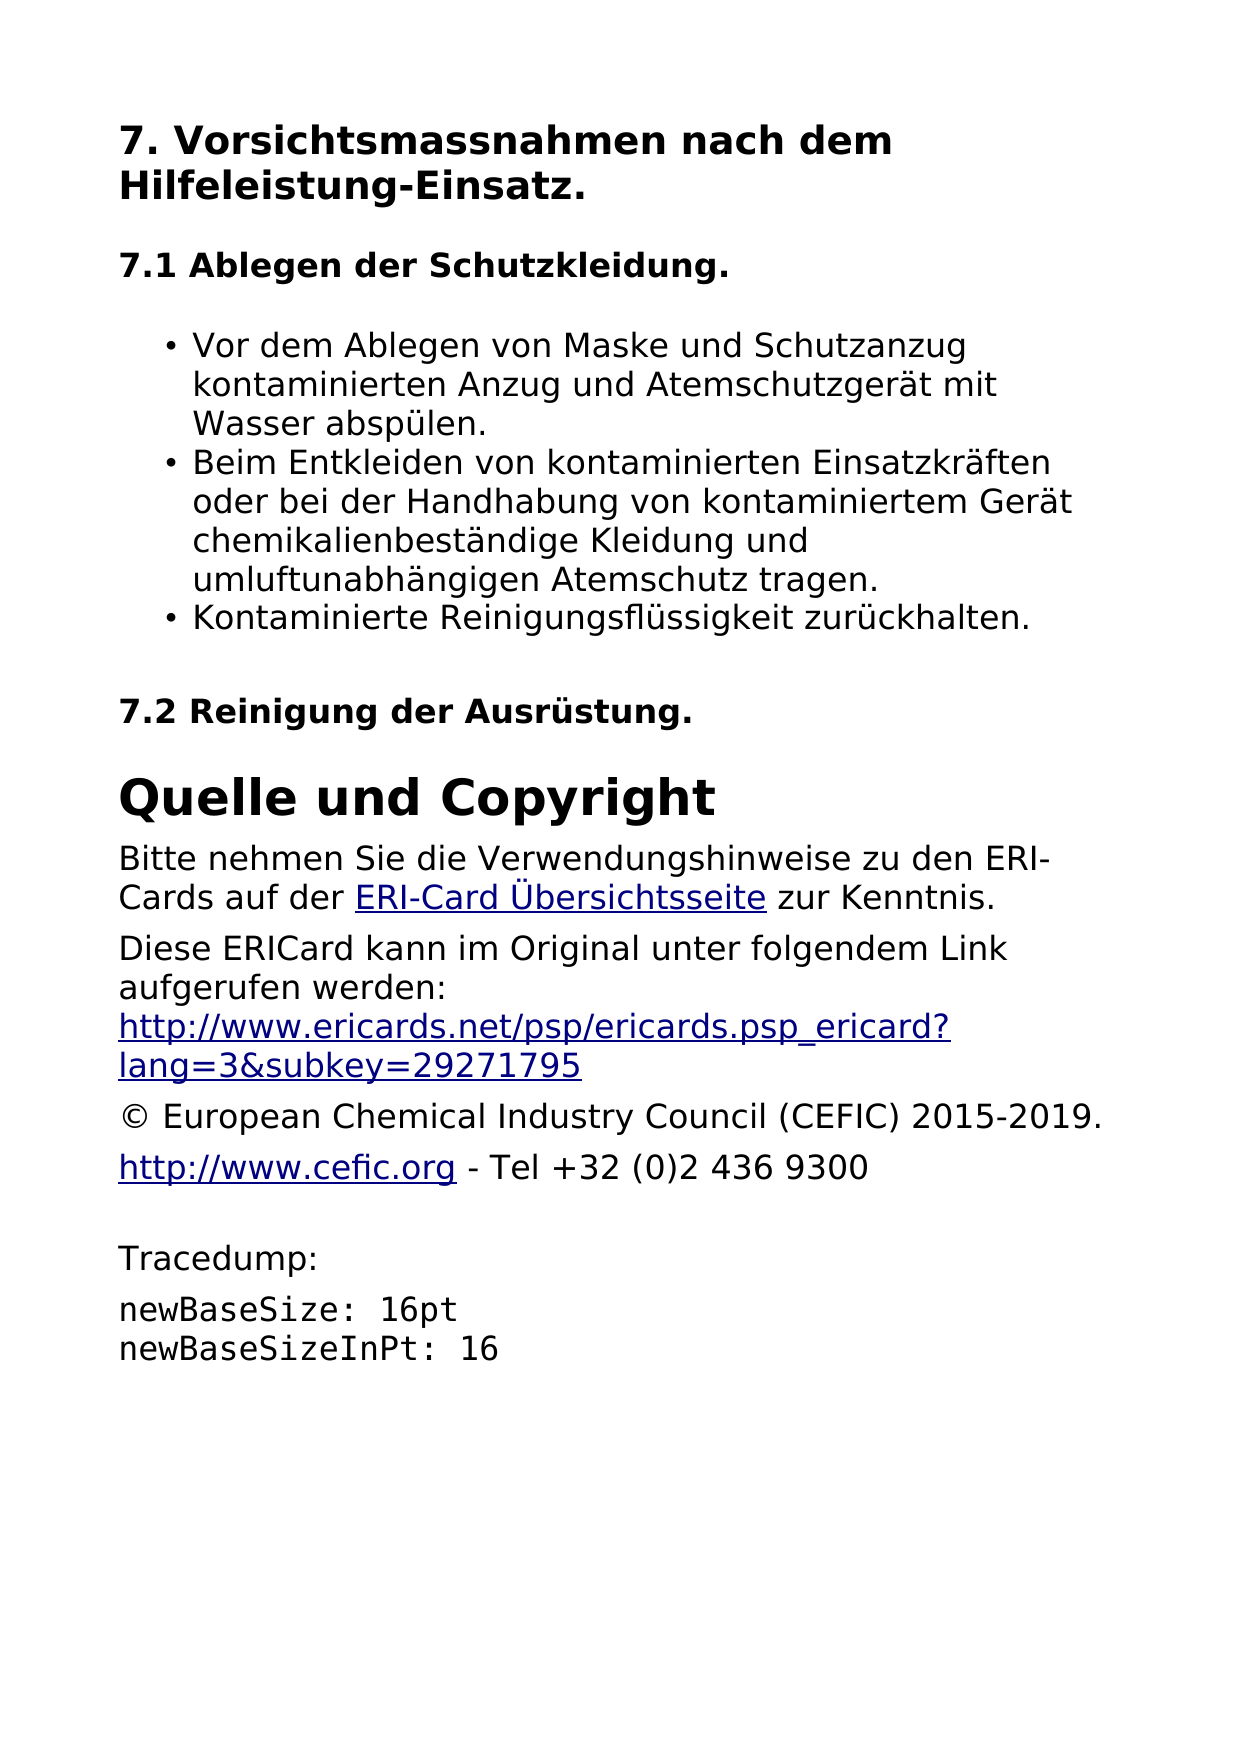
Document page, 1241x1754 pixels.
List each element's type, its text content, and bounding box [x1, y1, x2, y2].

subtitle 7. Vorsichtsmassnahmen nach dem Hilfeleistung-Einsatz. [118, 118, 1122, 208]
text Tracedump: [118, 1200, 1122, 1278]
list Kontaminierte Reinigungsflüssigkeit zurückhalten. [177, 599, 1122, 638]
subtitle Quelle und Copyright [118, 768, 1122, 827]
list Vor dem Ablegen von Maske und Schutzanzug kontaminierten Anzug und Atemschutzgerät mit Wasser abspülen. [177, 327, 1122, 443]
text Bitte nehmen Sie die Verwendungshinweise zu den ERI-Cards auf der ERI-Card Übersichtsseite zur Kenntnis. [118, 839, 1122, 917]
text newBaseSize: 16pt newBaseSizeInPt: 16 [118, 1290, 1122, 1368]
text Diese ERICard kann im Original unter folgendem Link aufgerufen werden: http://www.ericards.net/psp/ericards.psp_ericard?lang=3&subkey=29271795 [118, 929, 1122, 1085]
subtitle 7.1 Ablegen der Schutzkleidung. [118, 246, 1122, 285]
subtitle 7.2 Reinigung der Ausrüstung. [118, 692, 1122, 731]
text http://www.cefic.org - Tel +32 (0)2 436 9300 [118, 1149, 1122, 1188]
list Beim Entkleiden von kontaminierten Einsatzkräften oder bei der Handhabung von kontaminiertem Gerät chemikalienbeständige Kleidung und umluftunabhängigen Atemschutz tragen. [177, 443, 1122, 599]
text © European Chemical Industry Council (CEFIC) 2015-2019. [118, 1097, 1122, 1136]
